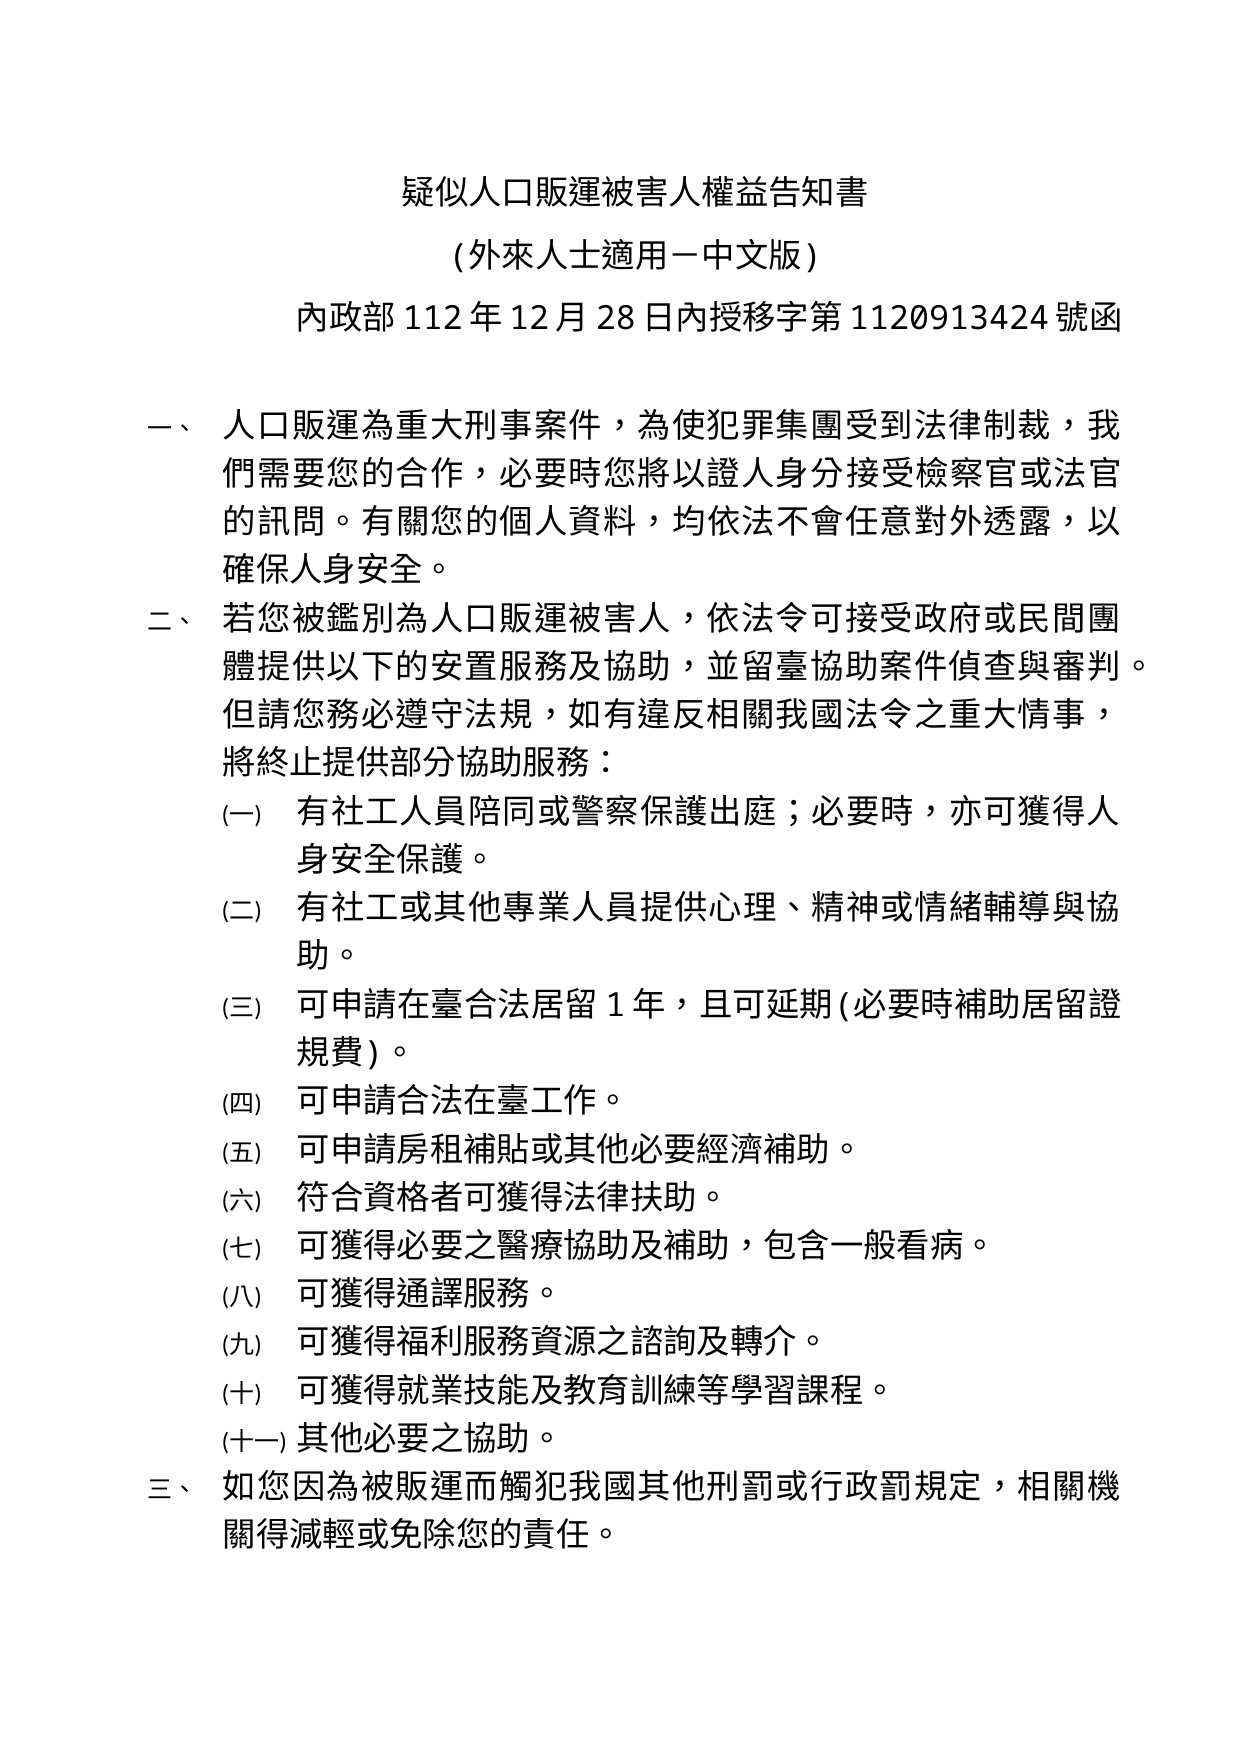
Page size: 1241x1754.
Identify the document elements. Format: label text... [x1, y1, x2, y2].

list 符合資格者可獲得法律扶助。 [221, 1171, 1122, 1219]
list 若您被鑑別為人口販運被害人，依法令可接受政府或民間團體提供以下的安置服務及協助，並留臺協助案件偵查與審判。但請您務必遵守法規，如有違反相關我國法令之重大情事，將終止提供部分協助服務： [148, 591, 1122, 784]
list 可獲得必要之醫療協助及補助，包含一般看病。 [221, 1219, 1122, 1267]
list 如您因為被販運而觸犯我國其他刑罰或行政罰規定，相關機關得減輕或免除您的責任。 [148, 1460, 1122, 1556]
text 內政部112年12月28日內授移字第1120913424號函 [148, 273, 1122, 336]
list 有社工或其他專業人員提供心理、精神或情緒輔導與協助。 [221, 881, 1122, 977]
text (外來人士適用－中文版) [148, 211, 1122, 273]
list 可獲得福利服務資源之諮詢及轉介。 [221, 1315, 1122, 1363]
list 可申請房租補貼或其他必要經濟補助。 [221, 1122, 1122, 1171]
list 可申請合法在臺工作。 [221, 1074, 1122, 1122]
list 可申請在臺合法居留1年，且可延期(必要時補助居留證規費)。 [221, 977, 1122, 1074]
text 疑似人口販運被害人權益告知書 [148, 148, 1122, 211]
list 可獲得就業技能及教育訓練等學習課程。 [221, 1363, 1122, 1412]
list 人口販運為重大刑事案件，為使犯罪集團受到法律制裁，我們需要您的合作，必要時您將以證人身分接受檢察官或法官的訊問。有關您的個人資料，均依法不會任意對外透露，以確保人身安全。 [148, 398, 1122, 591]
list 其他必要之協助。 [221, 1412, 1122, 1460]
list 有社工人員陪同或警察保護出庭；必要時，亦可獲得人身安全保護。 [221, 784, 1122, 881]
list 可獲得通譯服務。 [221, 1267, 1122, 1315]
